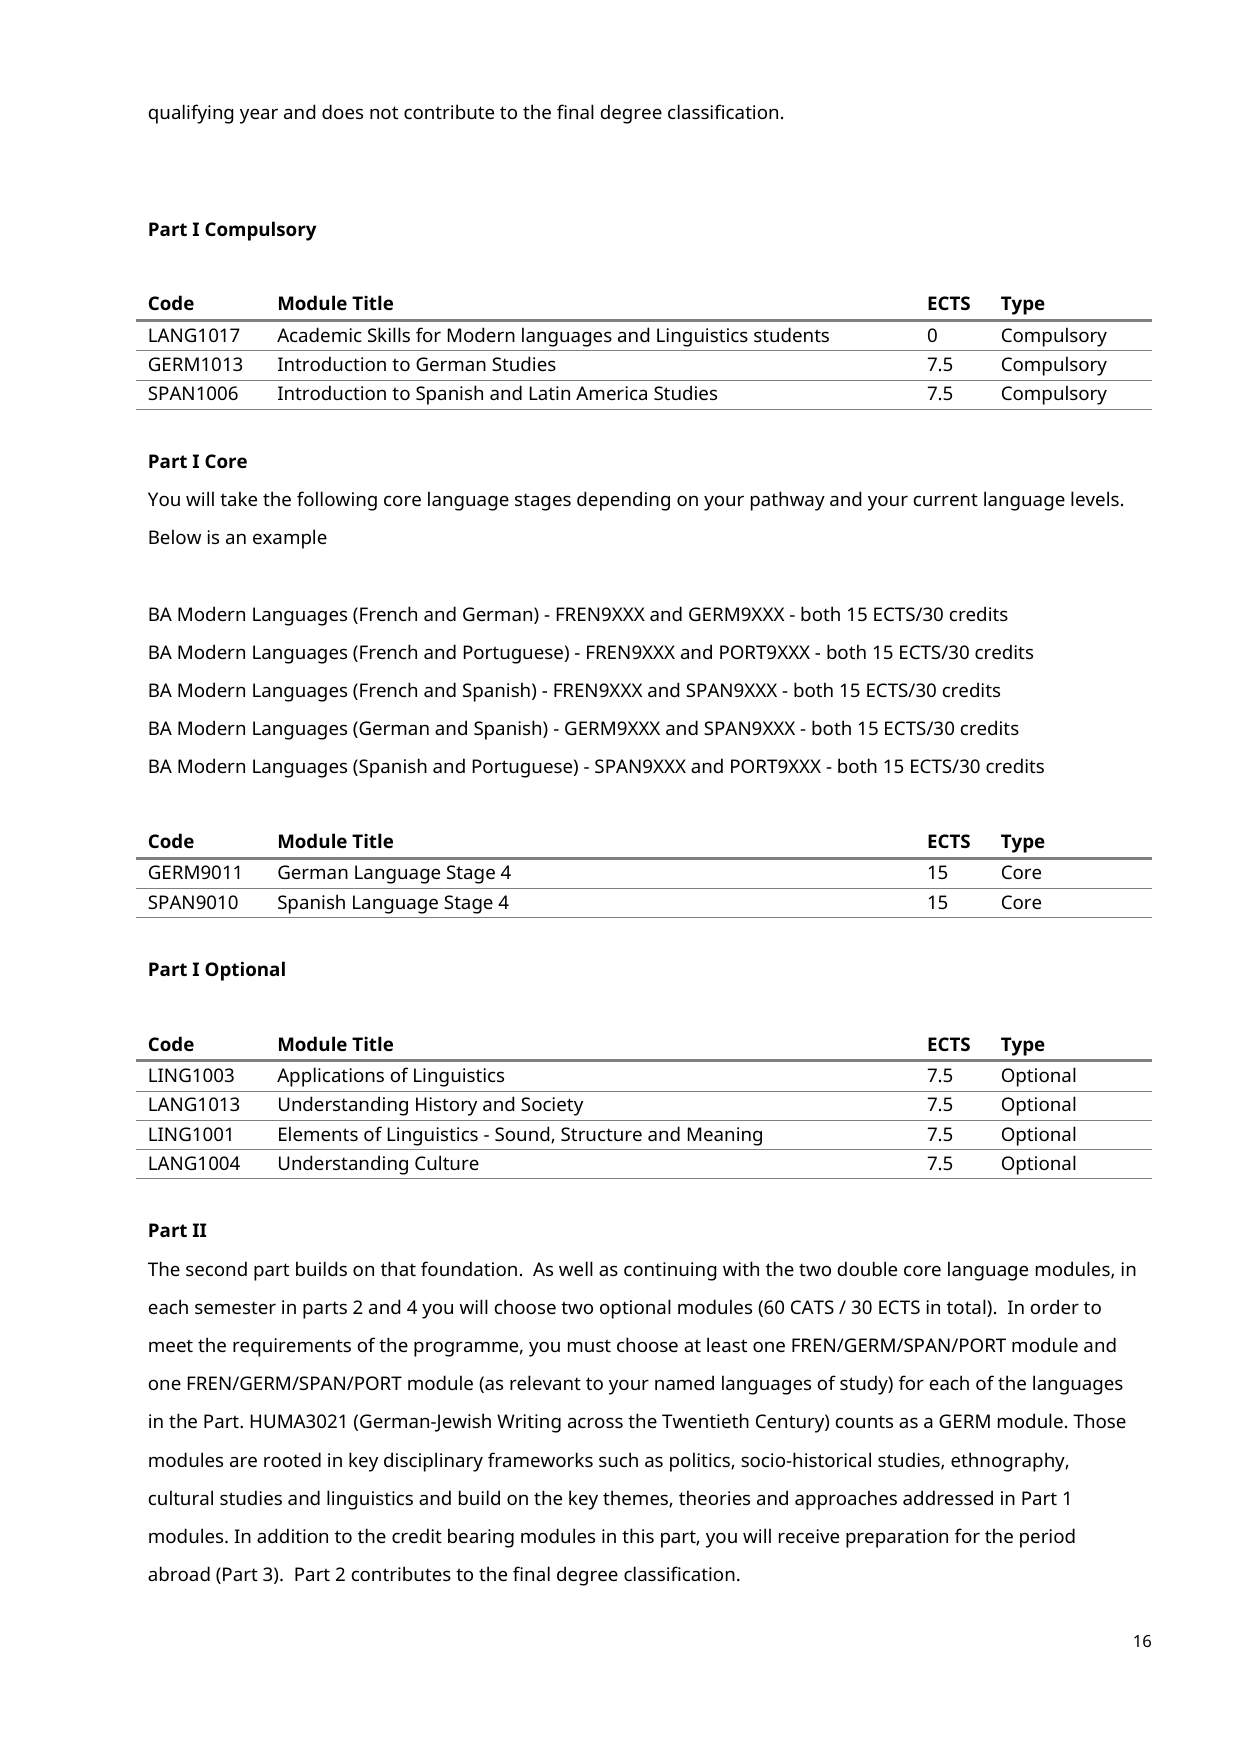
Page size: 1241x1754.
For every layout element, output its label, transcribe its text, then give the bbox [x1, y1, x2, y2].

table_cell Spanish Language Stage 4 [266, 889, 916, 917]
table_cell Applications of Linguistics [266, 1062, 916, 1091]
table_cell Code [136, 1031, 266, 1059]
table_cell LING1001 [136, 1121, 266, 1149]
table_cell Optional [989, 1150, 1152, 1178]
table_cell LANG1004 [136, 1150, 266, 1178]
table_cell 7.5 [916, 381, 989, 409]
table_cell Part I Optional [136, 918, 1152, 1031]
table_cell GERM1013 [136, 351, 266, 379]
table_cell Module Title [266, 828, 916, 857]
table_cell 7.5 [916, 351, 989, 379]
table_cell Module Title [266, 1031, 916, 1059]
table_cell ECTS [916, 291, 989, 319]
table_cell 15 [916, 889, 989, 917]
table_cell GERM9011 [136, 860, 266, 888]
table_cell 0 [916, 322, 989, 350]
table_cell Compulsory [989, 351, 1152, 379]
table_cell Part I Compulsory [136, 178, 1152, 291]
table_cell SPAN1006 [136, 381, 266, 409]
table_cell Code [136, 828, 266, 857]
table_cell Optional [989, 1121, 1152, 1149]
table_cell 7.5 [916, 1121, 989, 1149]
table_cell ECTS [916, 828, 989, 857]
table_cell German Language Stage 4 [266, 860, 916, 888]
table_cell Introduction to German Studies [266, 351, 916, 379]
table_cell Module Title [266, 291, 916, 319]
table_cell ECTS [916, 1031, 989, 1059]
table_cell Understanding Culture [266, 1150, 916, 1178]
table_cell Optional [989, 1092, 1152, 1120]
table_cell Compulsory [989, 322, 1152, 350]
table_cell 7.5 [916, 1092, 989, 1120]
table_cell Type [989, 291, 1152, 319]
table_cell Understanding History and Society [266, 1092, 916, 1120]
table_cell Academic Skills for Modern languages and Linguistics students [266, 322, 916, 350]
table_cell Optional [989, 1062, 1152, 1091]
table_cell Introduction to Spanish and Latin America Studies [266, 381, 916, 409]
table_cell qualifying year and does not contribute to the final degree classification. [136, 99, 1152, 178]
table_cell Core [989, 889, 1152, 917]
table_cell Code [136, 291, 266, 319]
table_cell 7.5 [916, 1062, 989, 1091]
table_cell Elements of Linguistics - Sound, Structure and Meaning [266, 1121, 916, 1149]
table_cell LANG1017 [136, 322, 266, 350]
table_cell Part II The second part builds on that foundation. As well as continuing with the two double core language modules, in each semester in parts 2 and 4 you will choose two optional modules (60 CATS / 30 ECTS in total). In order to meet the requirements of the programme, you must choose at least one FREN/GERM/SPAN/PORT module and one FREN/GERM/SPAN/PORT module (as relevant to your named languages of study) for each of the languages in the Part. HUMA3021 (German-Jewish Writing across the Twentieth Century) counts as a GERM module. Those modules are rooted in key disciplinary frameworks such as politics, socio-historical studies, ethnography, cultural studies and linguistics and build on the key themes, theories and approaches addressed in Part 1 modules. In addition to the credit bearing modules in this part, you will receive preparation for the period abroad (Part 3). Part 2 contributes to the final degree classification. [136, 1179, 1152, 1598]
table_cell Core [989, 860, 1152, 888]
table_cell Type [989, 828, 1152, 857]
table_cell Part I Core You will take the following core language stages depending on your pathway and your current language levels. Below is an example BA Modern Languages (French and German) - FREN9XXX and GERM9XXX - both 15 ECTS/30 credits BA Modern Languages (French and Portuguese) - FREN9XXX and PORT9XXX - both 15 ECTS/30 credits BA Modern Languages (French and Spanish) - FREN9XXX and SPAN9XXX - both 15 ECTS/30 credits BA Modern Languages (German and Spanish) - GERM9XXX and SPAN9XXX - both 15 ECTS/30 credits BA Modern Languages (Spanish and Portuguese) - SPAN9XXX and PORT9XXX - both 15 ECTS/30 credits [136, 410, 1152, 828]
table_cell Compulsory [989, 381, 1152, 409]
table_cell LANG1013 [136, 1092, 266, 1120]
table_cell SPAN9010 [136, 889, 266, 917]
table_cell Type [989, 1031, 1152, 1059]
table_cell 15 [916, 860, 989, 888]
table_cell 7.5 [916, 1150, 989, 1178]
table_cell LING1003 [136, 1062, 266, 1091]
